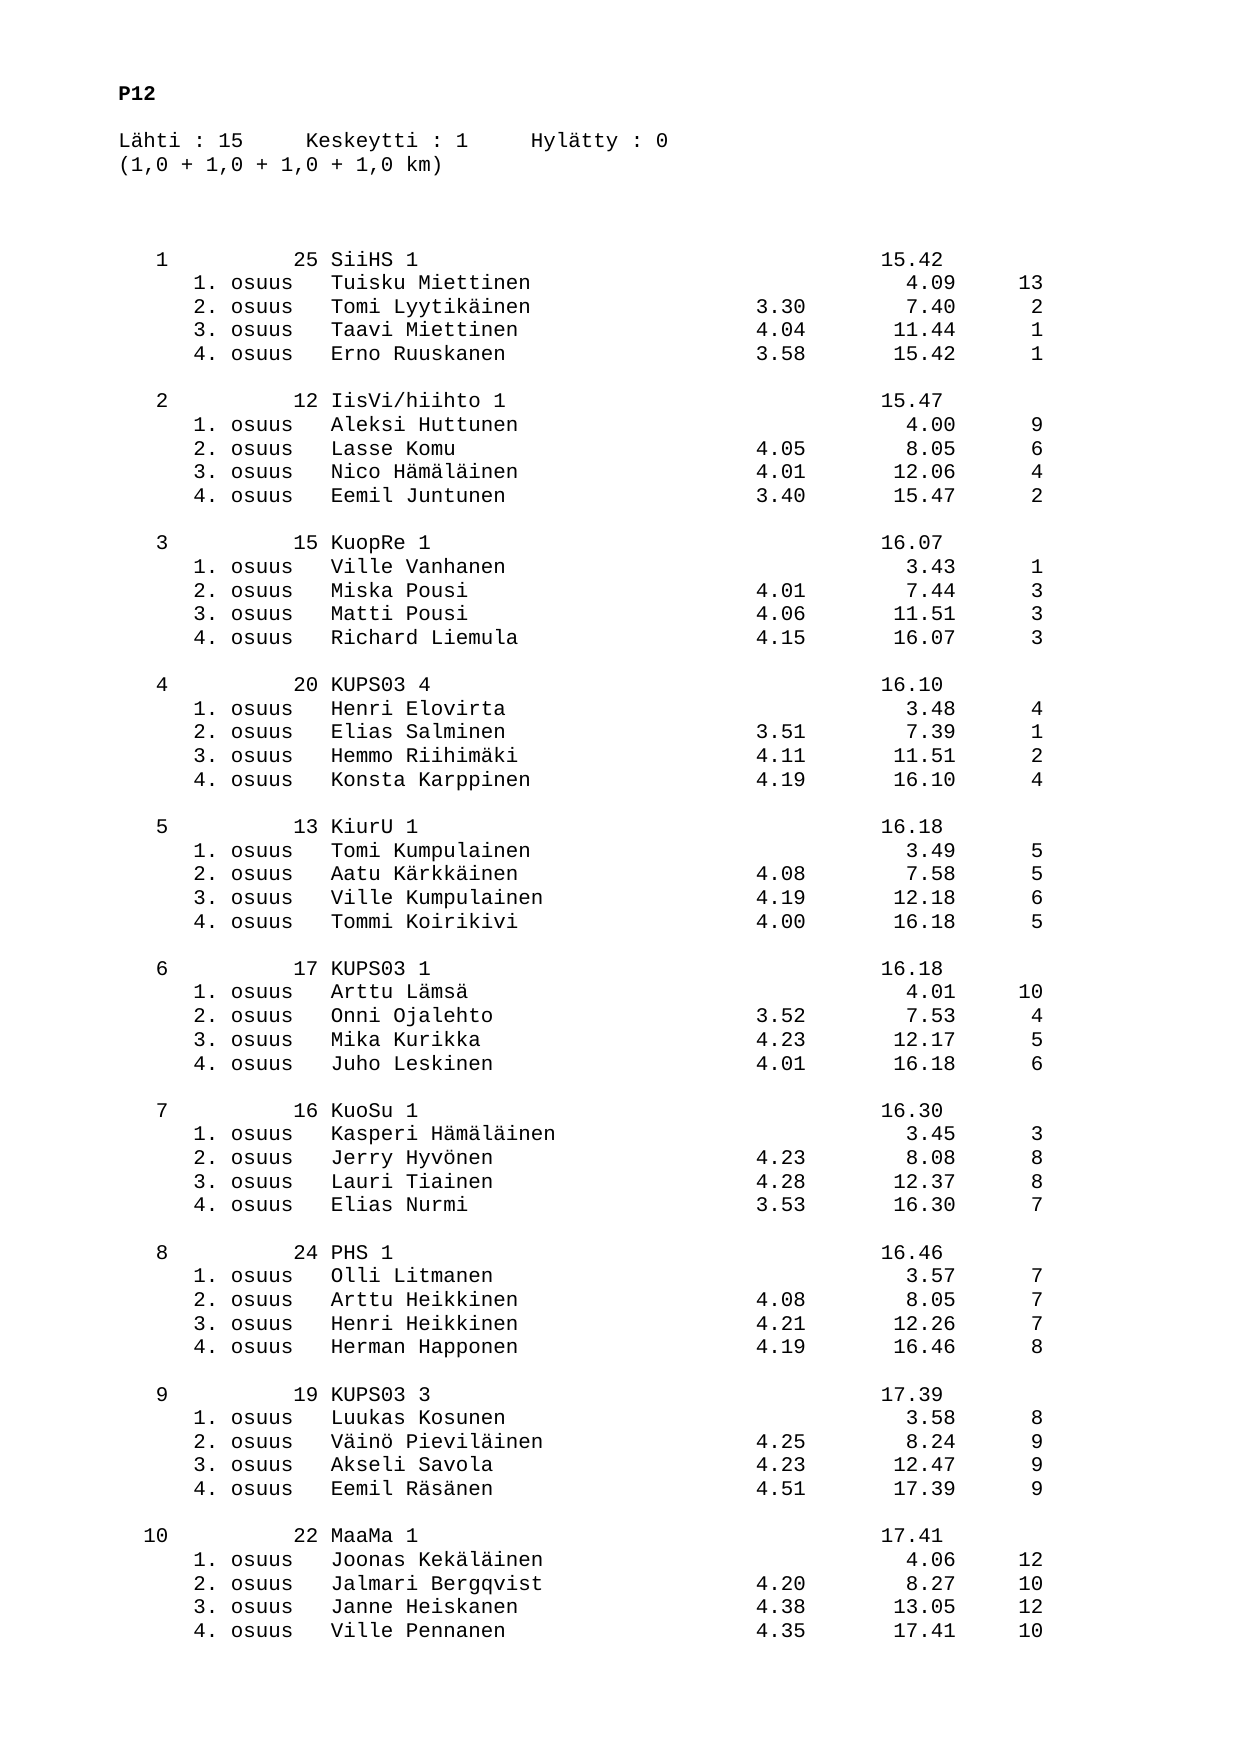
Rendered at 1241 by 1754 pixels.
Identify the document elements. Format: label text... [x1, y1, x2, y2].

text 3 15 KuopRe 1 16.07 [118, 532, 1181, 556]
text 3. osuus Akseli Savola 4.23 12.47 9 [118, 1454, 1181, 1478]
text 2. osuus Miska Pousi 4.01 7.44 3 [118, 579, 1181, 603]
text 3. osuus Matti Pousi 4.06 11.51 3 [118, 603, 1181, 627]
text 2 12 IisVi/hiihto 1 15.47 [118, 390, 1181, 414]
text 1. osuus Olli Litmanen 3.57 7 [118, 1265, 1181, 1289]
text 1. osuus Kasperi Hämäläinen 3.45 3 [118, 1123, 1181, 1147]
text 3. osuus Mika Kurikka 4.23 12.17 5 [118, 1029, 1181, 1052]
text 2. osuus Elias Salminen 3.51 7.39 1 [118, 721, 1181, 745]
text 5 13 KiurU 1 16.18 [118, 816, 1181, 840]
text 3. osuus Hemmo Riihimäki 4.11 11.51 2 [118, 745, 1181, 769]
text 2. osuus Jerry Hyvönen 4.23 8.08 8 [118, 1147, 1181, 1171]
text 4. osuus Ville Pennanen 4.35 17.41 10 [118, 1620, 1181, 1644]
text 1. osuus Henri Elovirta 3.48 4 [118, 698, 1181, 721]
text 4. osuus Eemil Juntunen 3.40 15.47 2 [118, 485, 1181, 509]
text 1. osuus Tuisku Miettinen 4.09 13 [118, 272, 1181, 296]
text 1. osuus Arttu Lämsä 4.01 10 [118, 982, 1181, 1005]
text 3. osuus Janne Heiskanen 4.38 13.05 12 [118, 1596, 1181, 1620]
text 2. osuus Onni Ojalehto 3.52 7.53 4 [118, 1005, 1181, 1029]
text 2. osuus Tomi Lyytikäinen 3.30 7.40 2 [118, 296, 1181, 319]
text 4. osuus Tommi Koirikivi 4.00 16.18 5 [118, 911, 1181, 934]
text 1. osuus Luukas Kosunen 3.58 8 [118, 1407, 1181, 1431]
text 3. osuus Nico Hämäläinen 4.01 12.06 4 [118, 461, 1181, 485]
text 4. osuus Erno Ruuskanen 3.58 15.42 1 [118, 343, 1181, 367]
text 3. osuus Lauri Tiainen 4.28 12.37 8 [118, 1171, 1181, 1194]
text P12 [118, 83, 1181, 107]
text 4. osuus Eemil Räsänen 4.51 17.39 9 [118, 1478, 1181, 1502]
text 2. osuus Jalmari Bergqvist 4.20 8.27 10 [118, 1573, 1181, 1596]
text 1 25 SiiHS 1 15.42 [118, 248, 1181, 272]
text 1. osuus Ville Vanhanen 3.43 1 [118, 556, 1181, 579]
text Lähti : 15 Keskeytti : 1 Hylätty : 0 (1,0 + 1,0 + 1,0 + 1,0 km) [118, 130, 1181, 178]
text 4. osuus Herman Happonen 4.19 16.46 8 [118, 1336, 1181, 1360]
text 3. osuus Ville Kumpulainen 4.19 12.18 6 [118, 887, 1181, 911]
text 1. osuus Aleksi Huttunen 4.00 9 [118, 414, 1181, 438]
text 2. osuus Aatu Kärkkäinen 4.08 7.58 5 [118, 863, 1181, 887]
text 4. osuus Richard Liemula 4.15 16.07 3 [118, 627, 1181, 651]
text 7 16 KuoSu 1 16.30 [118, 1100, 1181, 1123]
text 1. osuus Tomi Kumpulainen 3.49 5 [118, 840, 1181, 863]
text 4 20 KUPS03 4 16.10 [118, 674, 1181, 698]
text 6 17 KUPS03 1 16.18 [118, 958, 1181, 982]
text 2. osuus Väinö Pieviläinen 4.25 8.24 9 [118, 1431, 1181, 1454]
text 9 19 KUPS03 3 17.39 [118, 1383, 1181, 1407]
text 2. osuus Lasse Komu 4.05 8.05 6 [118, 438, 1181, 461]
text 2. osuus Arttu Heikkinen 4.08 8.05 7 [118, 1289, 1181, 1313]
text 3. osuus Taavi Miettinen 4.04 11.44 1 [118, 319, 1181, 343]
text 3. osuus Henri Heikkinen 4.21 12.26 7 [118, 1313, 1181, 1336]
text 4. osuus Konsta Karppinen 4.19 16.10 4 [118, 769, 1181, 792]
text 8 24 PHS 1 16.46 [118, 1242, 1181, 1265]
text 4. osuus Elias Nurmi 3.53 16.30 7 [118, 1194, 1181, 1218]
text 4. osuus Juho Leskinen 4.01 16.18 6 [118, 1052, 1181, 1076]
text 10 22 MaaMa 1 17.41 [118, 1525, 1181, 1549]
text 1. osuus Joonas Kekäläinen 4.06 12 [118, 1549, 1181, 1573]
